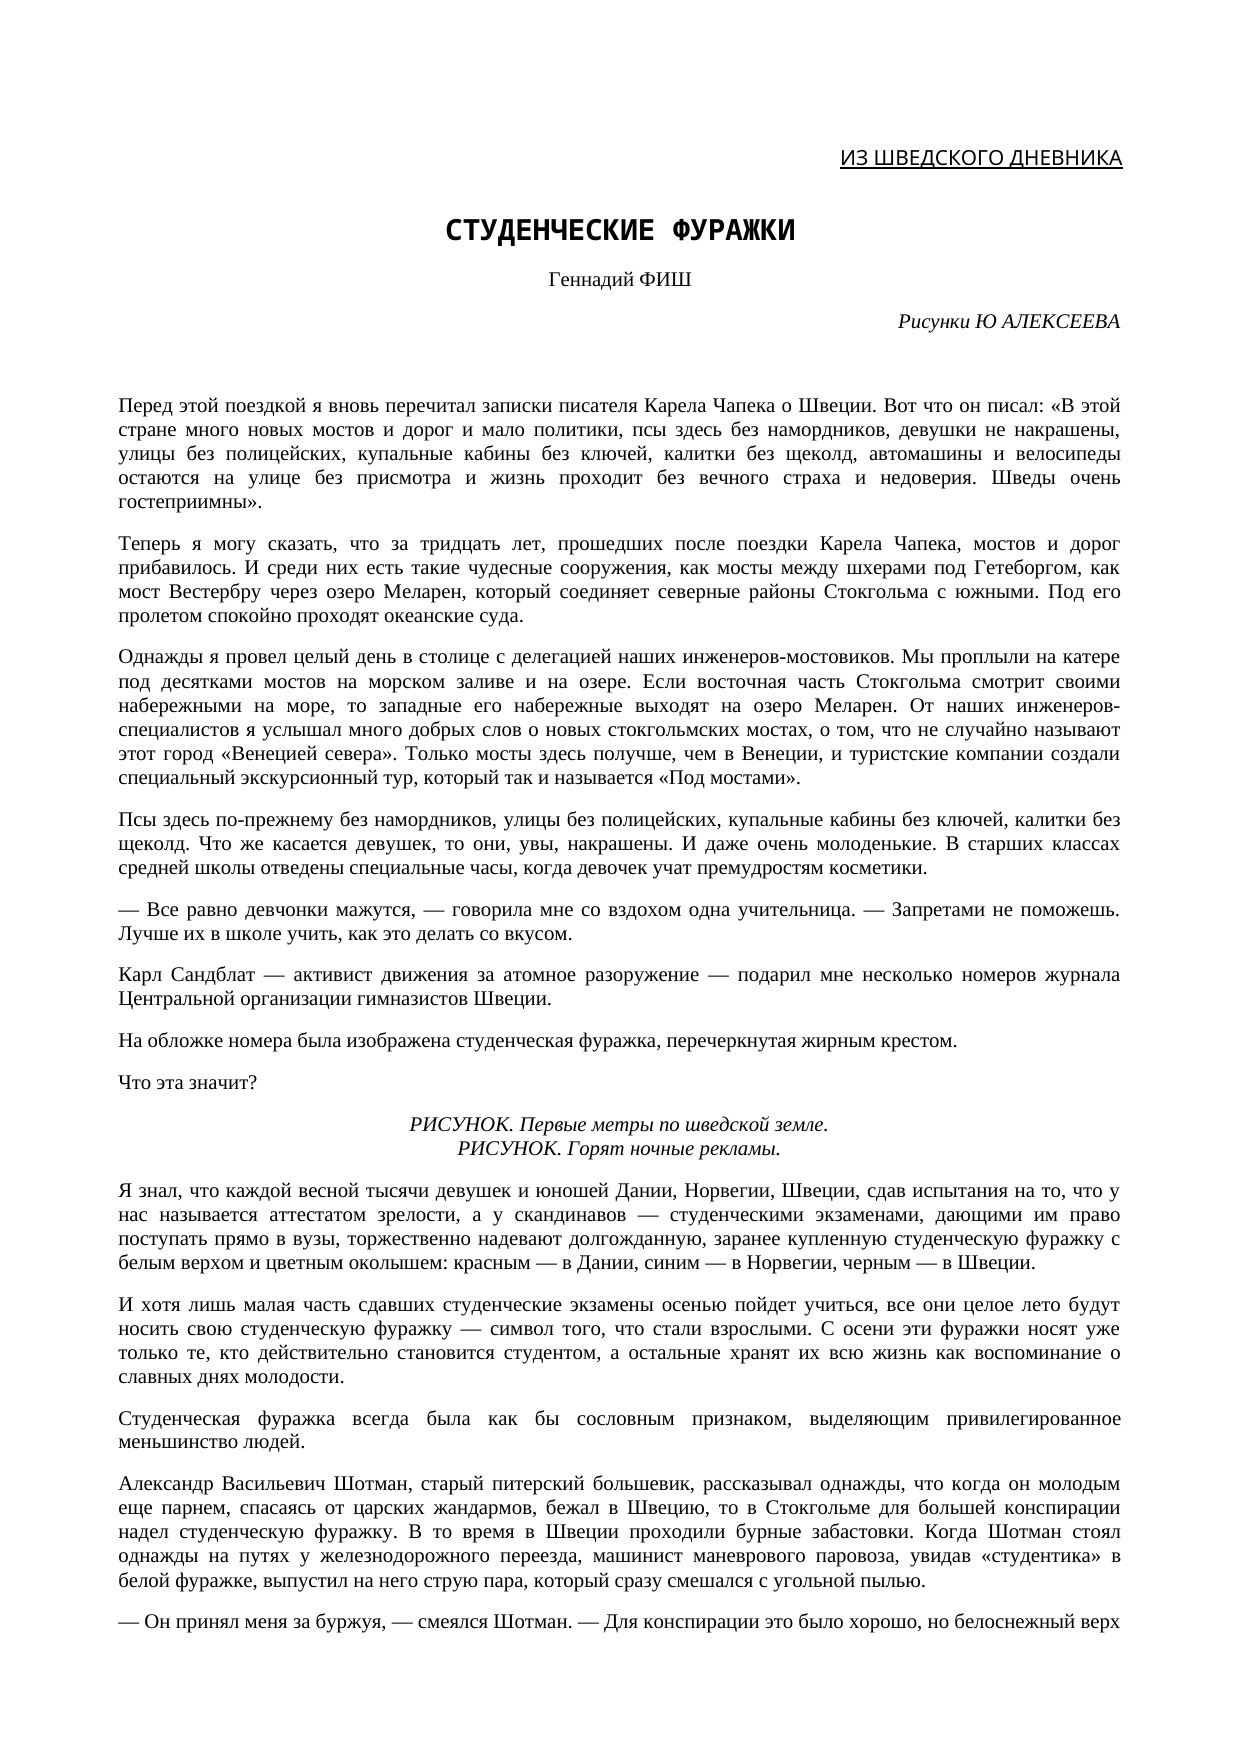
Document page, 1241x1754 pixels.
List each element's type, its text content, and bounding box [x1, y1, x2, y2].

text РИСУНОК. Первые метры по шведской земле. РИСУНОК. Горят ночные рекламы. [118, 1112, 1122, 1160]
text Я знал, что каждой весной тысячи девушек и юношей Дании, Норвегии, Швеции, сдав испытания на то, что у нас называется аттестатом зрелости, а у скандинавов — студенческими экзаменами, дающими им право поступать прямо в вузы, торжественно надевают долгожданную, заранее купленную студенческую фуражку с белым верхом и цветным околышем: красным — в Дании, синим — в Норвегии, черным — в Швеции. [118, 1177, 1122, 1274]
text — Он принял меня за буржуя, — смеялся Шотман. — Для конспирации это было хорошо, но белоснежный верх [118, 1609, 1122, 1633]
text Однажды я провел целый день в столице с делегацией наших инженеров-мостовиков. Мы проплыли на катере под десятками мостов на морском заливе и на озере. Если восточная часть Стокгольма смотрит своими набережными на море, то западные его набережные выходят на озеро Меларен. От наших инженеров-специалистов я услышал много добрых слов о новых стокгольмских мостах, о том, что не случайно называют этот город «Венецией севера». Только мосты здесь получше, чем в Венеции, и туристские компании создали специальный экскурсионный тур, который так и называется «Под мостами». [118, 644, 1122, 789]
text Карл Сандблат — активист движения за атомное разоружение — подарил мне несколько номеров журнала Центральной организации гимназистов Швеции. [118, 962, 1122, 1010]
text Рисунки Ю АЛЕКСЕЕВА [118, 309, 1122, 333]
text Александр Васильевич Шотман, старый питерский большевик, рассказывал однажды, что когда он молодым еще парнем, спасаясь от царских жандармов, бежал в Швецию, то в Стокгольме для большей конспирации надел студенческую фуражку. В то время в Швеции проходили бурные забастовки. Когда Шотман стоял однажды на путях у железнодорожного переезда, машинист маневрового паровоза, увидав «студентика» в белой фуражке, выпустил на него струю пара, который сразу смешался с угольной пылью. [118, 1471, 1122, 1592]
text Перед этой поездкой я вновь перечитал записки писателя Карела Чапека о Швеции. Вот что он писал: «В этой стране много новых мостов и дорог и мало политики, псы здесь без намордников, девушки не накрашены, улицы без полицейских, купальные кабины без ключей, калитки без щеколд, автомашины и велосипеды остаются на улице без присмотра и жизнь проходит без вечного страха и недоверия. Шведы очень гостеприимны». [118, 392, 1122, 513]
subtitle ИЗ ШВЕДСКОГО ДНЕВНИКА [118, 143, 1122, 172]
text — Все равно девчонки мажутся, — говорила мне со вздохом одна учительница. — Запретами не поможешь. Лучше их в школе учить, как это делать со вкусом. [118, 896, 1122, 944]
text Псы здесь по-прежнему без намордников, улицы без полицейских, купальные кабины без ключей, калитки без щеколд. Что же касается девушек, то они, увы, накрашены. И даже очень молоденькие. В старших классах средней школы отведены специальные часы, когда девочек учат премудростям косметики. [118, 807, 1122, 879]
text Что эта значит? [118, 1070, 1122, 1094]
text Студенческая фуражка всегда была как бы сословным признаком, выделяющим привилегированное меньшинство людей. [118, 1405, 1122, 1453]
text Теперь я могу сказать, что за тридцать лет, прошедших после поездки Карела Чапека, мостов и дорог прибавилось. И среди них есть такие чудесные сооружения, как мосты между шхерами под Гетеборгом, как мост Вестербру через озеро Меларен, который соединяет северные районы Стокгольма с южными. Под его пролетом спокойно проходят океанские суда. [118, 531, 1122, 627]
subtitle СТУДЕНЧЕСКИЕ ФУРАЖКИ [118, 209, 1122, 249]
text На обложке номера была изображена студенческая фуражка, перечеркнутая жирным крестом. [118, 1028, 1122, 1052]
text Геннадий ФИШ [118, 267, 1122, 291]
text И хотя лишь малая часть сдавших студенческие экзамены осенью пойдет учиться, все они целое лето будут носить свою студенческую фуражку — символ того, что стали взрослыми. С осени эти фуражки носят уже только те, кто действительно становится студентом, а остальные хранят их всю жизнь как воспоминание о славных днях молодости. [118, 1291, 1122, 1388]
